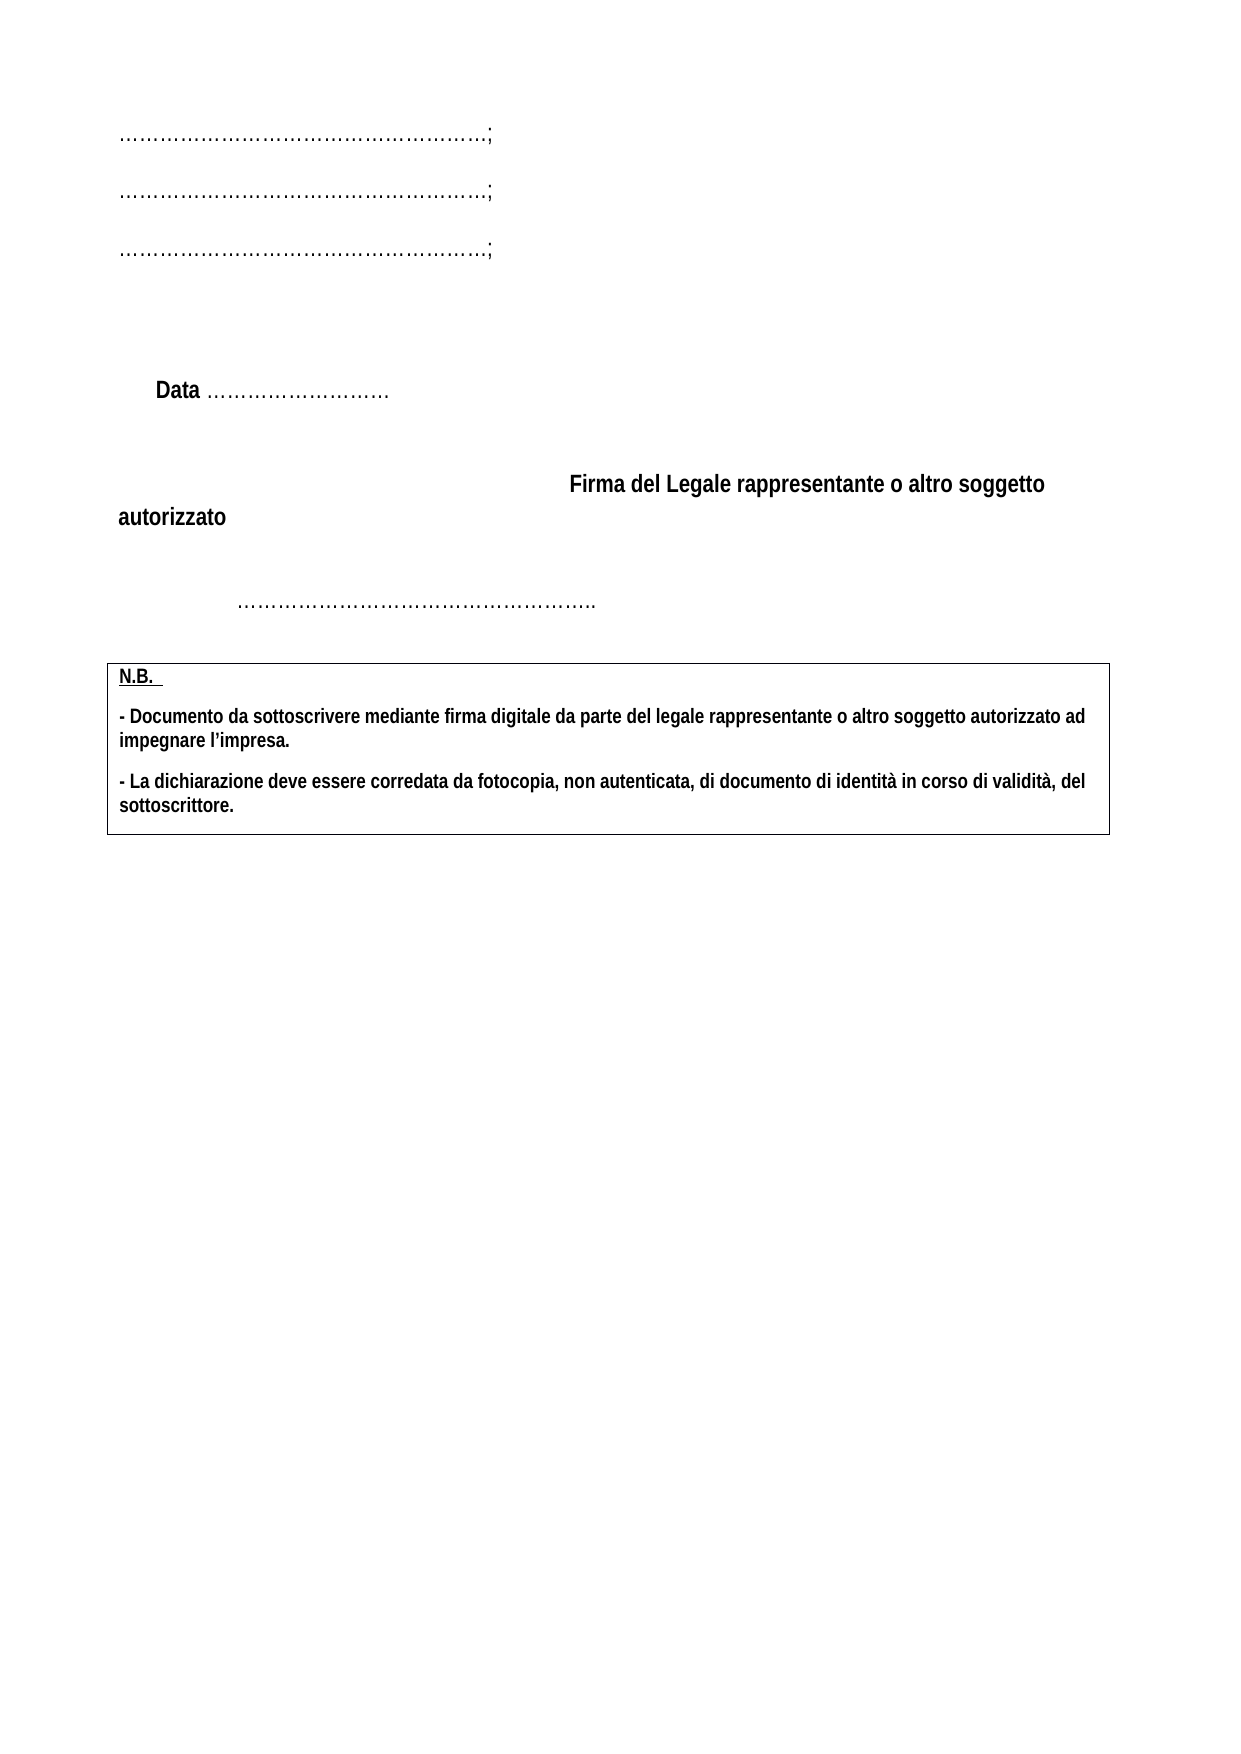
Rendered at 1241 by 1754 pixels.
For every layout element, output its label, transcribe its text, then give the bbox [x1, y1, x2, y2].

text Data ……………………… [156, 374, 1122, 403]
text Firma del Legale rappresentante o altro soggetto autorizzato [118, 469, 1122, 531]
text ………………………………………………; [118, 175, 1122, 204]
text ………………………………………………; [118, 233, 1122, 261]
table_header N.B. - Documento da sottoscrivere mediante firma digitale da parte del legale rappresentante o altro soggetto autorizzato ad impegnare l’impresa. - La dichiarazione deve essere corredata da fotocopia, non autenticata, di documento di identità in corso di validità, del sottoscrittore. [108, 664, 1109, 834]
text ………………………………………………; [118, 118, 1122, 147]
text …………………………………………….. [118, 552, 1122, 613]
